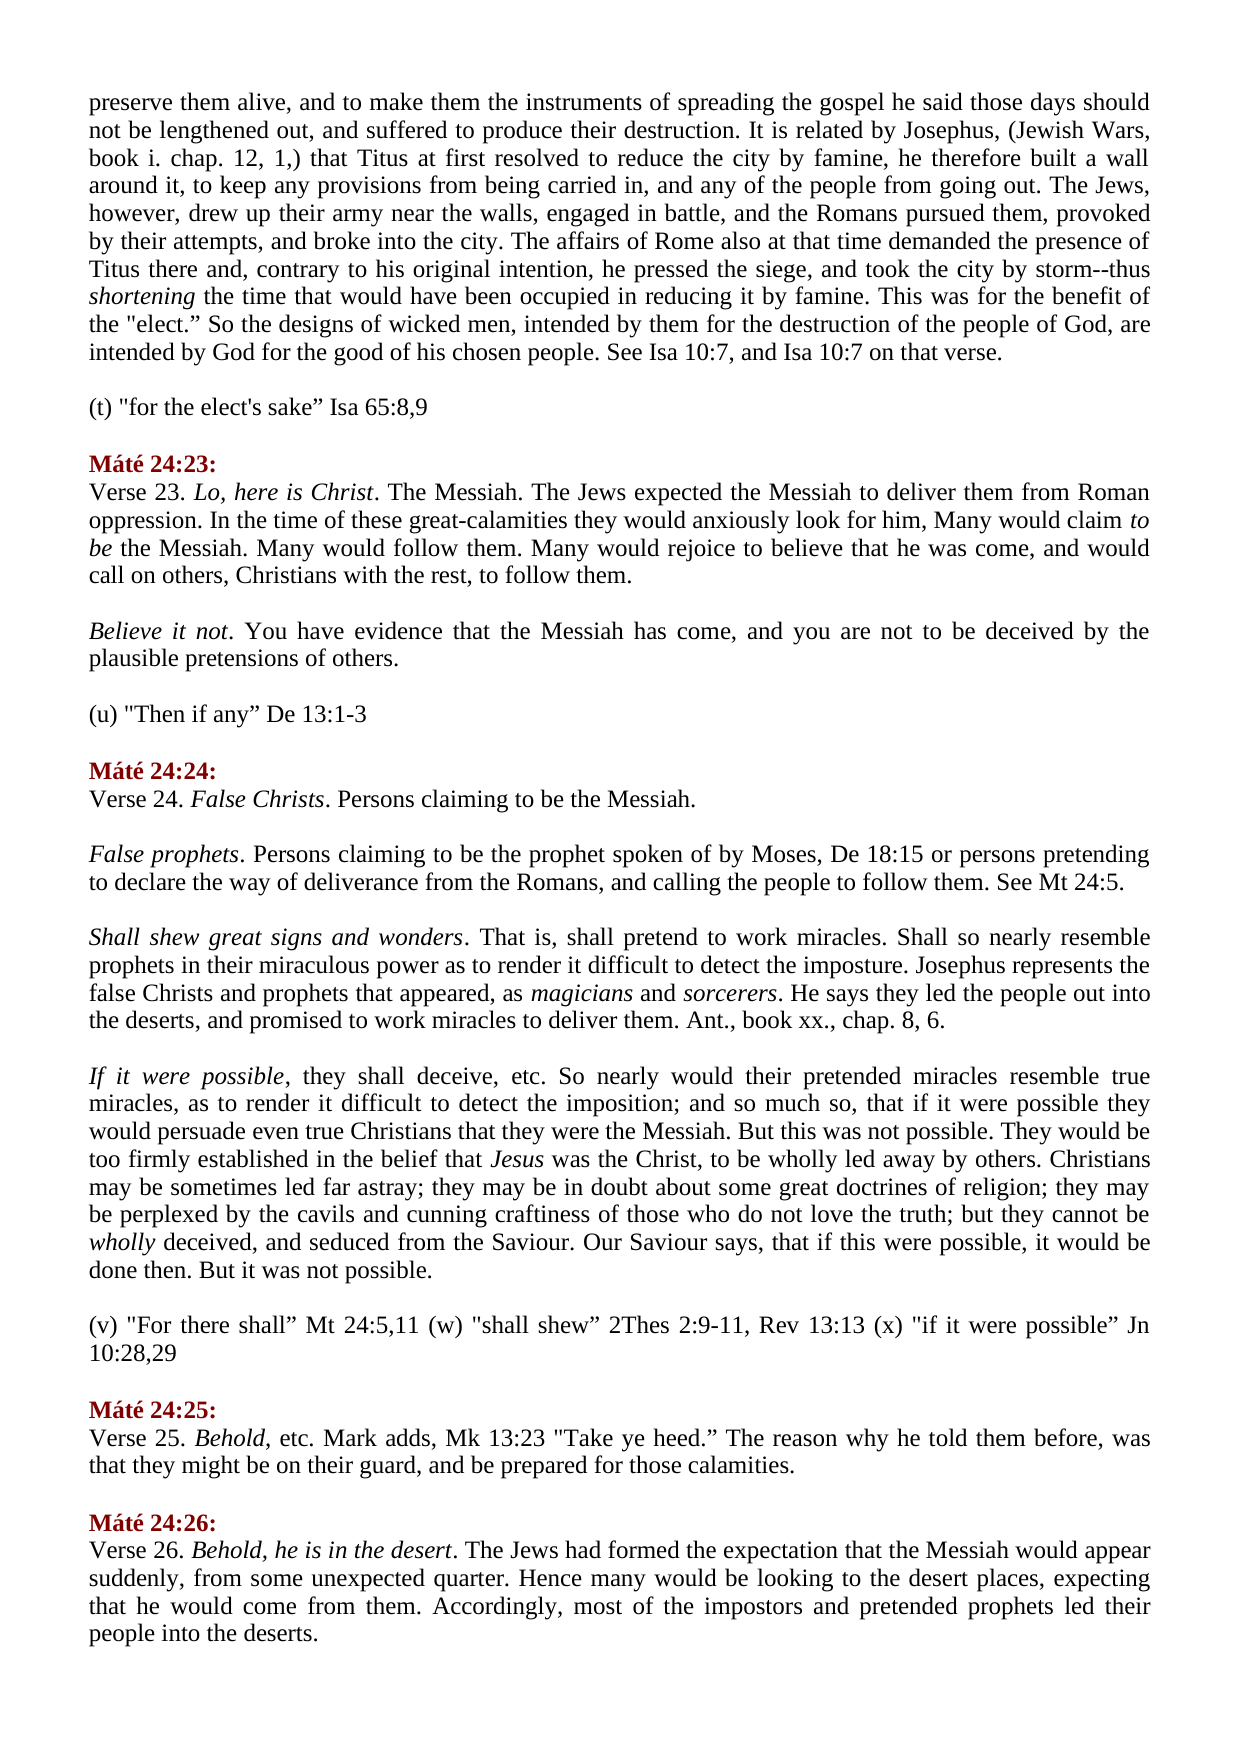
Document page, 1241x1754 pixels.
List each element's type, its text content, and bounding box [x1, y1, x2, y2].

text Verse 23. Lo, here is Christ. The Messiah. The Jews expected the Messiah to deliver them from Roman oppression. In the time of these great-calamities they would anxiously look for him, Many would claim to be the Messiah. Many would follow them. Many would rejoice to believe that he was come, and would call on others, Christians with the rest, to follow them. Believe it not. You have evidence that the Messiah has come, and you are not to be deceived by the plausible pretensions of others. (u) "Then if any” De 13:1-3 [88, 478, 1152, 728]
text preserve them alive, and to make them the instruments of spreading the gospel he said those days should not be lengthened out, and suffered to produce their destruction. It is related by Josephus, (Jewish Wars, book i. chap. 12, 1,) that Titus at first resolved to reduce the city by famine, he therefore built a wall around it, to keep any provisions from being carried in, and any of the people from going out. The Jews, however, drew up their army near the walls, engaged in battle, and the Romans pursued them, provoked by their attempts, and broke into the city. The affairs of Rome also at that time demanded the presence of Titus there and, contrary to his original intention, he pressed the siege, and took the city by storm--thus shortening the time that would have been occupied in reducing it by famine. This was for the benefit of the "elect.” So the designs of wicked men, intended by them for the destruction of the people of God, are intended by God for the good of his chosen people. See Isa 10:7, and Isa 10:7 on that verse. (t) "for the elect's sake” Isa 65:8,9 [88, 88, 1152, 421]
text Verse 25. Behold, etc. Mark adds, Mk 13:23 "Take ye heed.” The reason why he told them before, was that they might be on their guard, and be prepared for those calamities. [88, 1424, 1152, 1479]
text Máté 24:23: [88, 451, 1152, 478]
text Verse 24. False Christs. Persons claiming to be the Messiah. False prophets. Persons claiming to be the prophet spoken of by Moses, De 18:15 or persons pretending to declare the way of deliverance from the Romans, and calling the people to follow them. See Mt 24:5. Shall shew great signs and wonders. That is, shall pretend to work miracles. Shall so nearly resemble prophets in their miraculous power as to render it difficult to detect the imposture. Josephus represents the false Christs and prophets that appeared, as magicians and sorcerers. He says they led the people out into the deserts, and promised to work miracles to deliver them. Ant., book xx., chap. 8, 6. If it were possible, they shall deceive, etc. So nearly would their pretended miracles resemble true miracles, as to render it difficult to detect the imposition; and so much so, that if it were possible they would persuade even true Christians that they were the Messiah. But this was not possible. They would be too firmly established in the belief that Jesus was the Christ, to be wholly led away by others. Christians may be sometimes led far astray; they may be in doubt about some great doctrines of religion; they may be perplexed by the cavils and cunning craftiness of those who do not love the truth; but they cannot be wholly deceived, and seduced from the Saviour. Our Saviour says, that if this were possible, it would be done then. But it was not possible. (v) "For there shall” Mt 24:5,11 (w) "shall shew” 2Thes 2:9-11, Rev 13:13 (x) "if it were possible” Jn 10:28,29 [88, 785, 1152, 1367]
text Máté 24:25: [88, 1396, 1152, 1424]
text Máté 24:26: [88, 1509, 1152, 1536]
text Máté 24:24: [88, 757, 1152, 785]
text Verse 26. Behold, he is in the desert. The Jews had formed the expectation that the Messiah would appear suddenly, from some unexpected quarter. Hence many would be looking to the desert places, expecting that he would come from them. Accordingly, most of the impostors and pretended prophets led their people into the deserts. [88, 1536, 1152, 1647]
